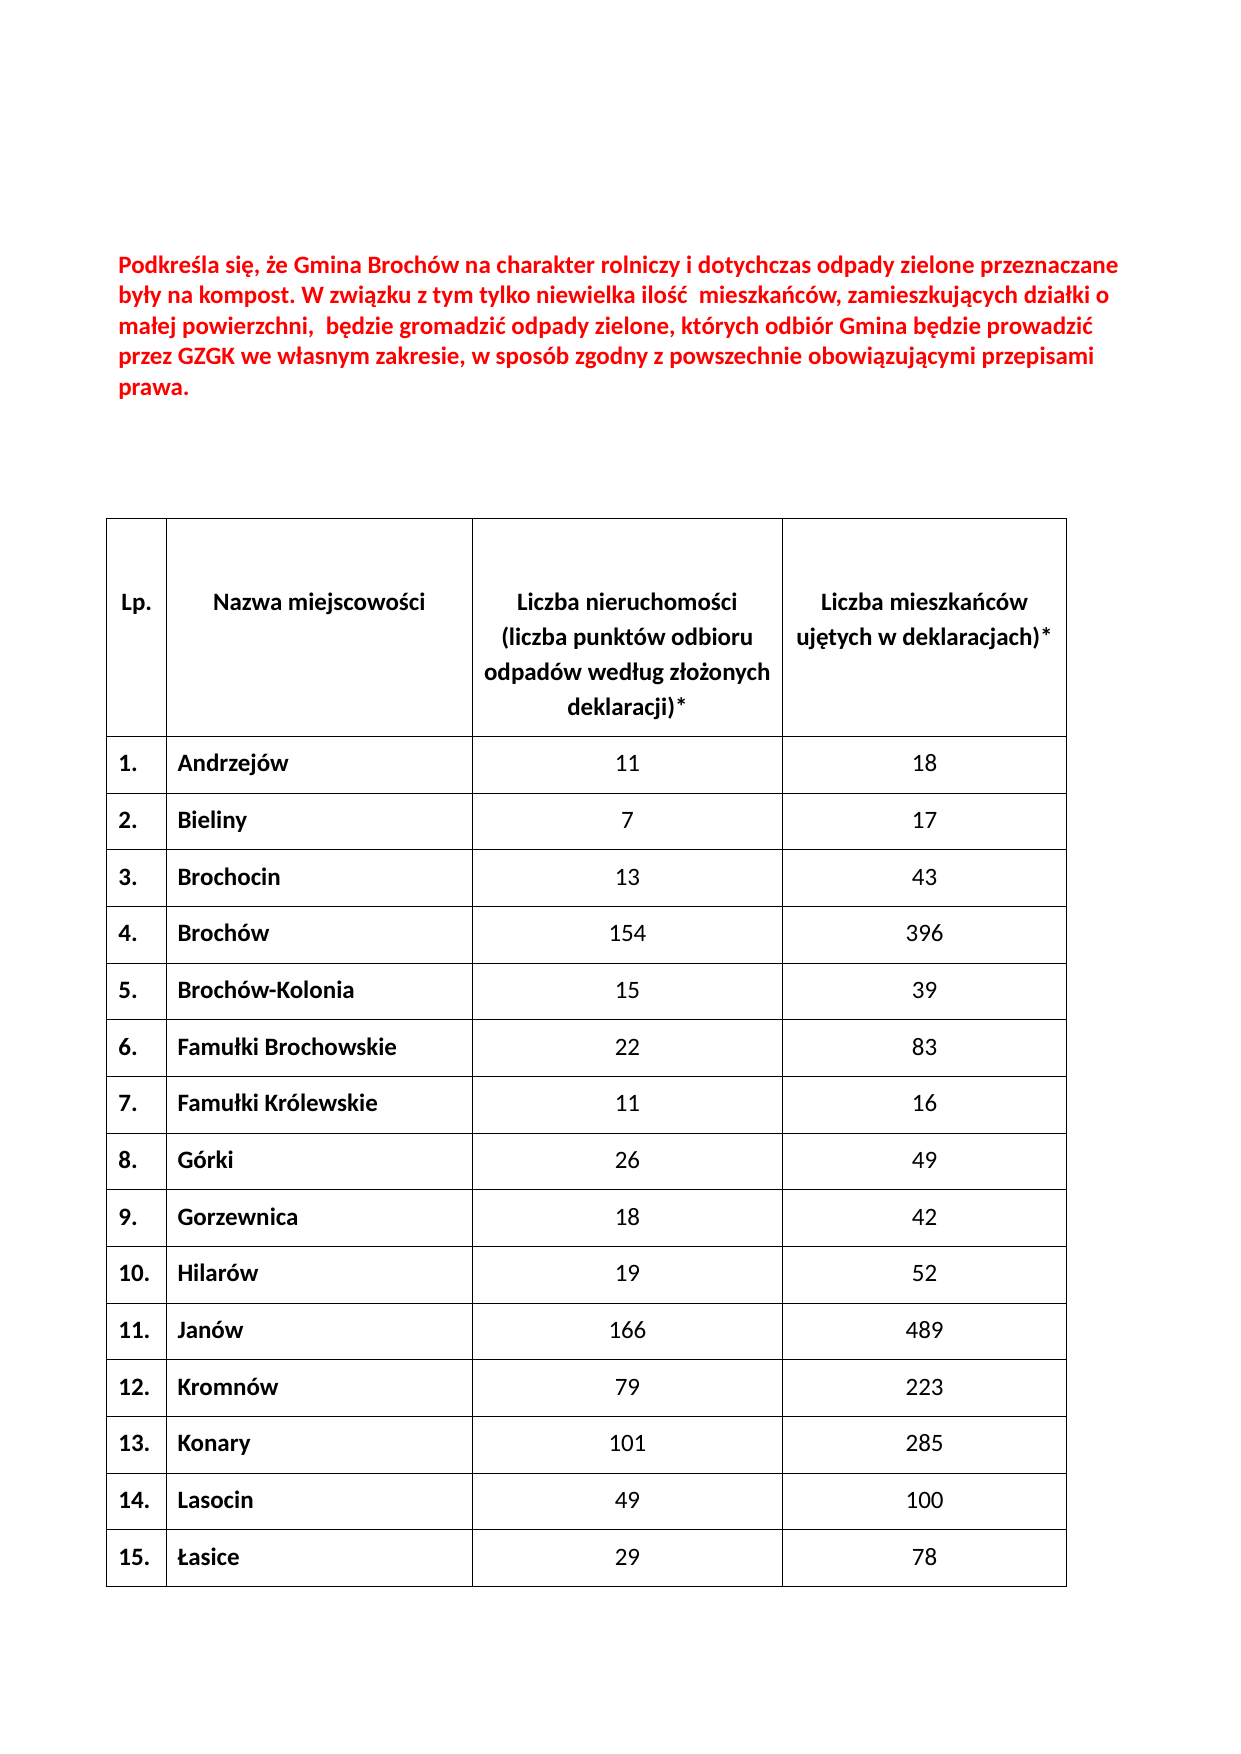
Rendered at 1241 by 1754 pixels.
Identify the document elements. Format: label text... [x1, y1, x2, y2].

table_header Liczba nieruchomości (liczba punktów odbioru odpadów według złożonych deklaracji)* [473, 519, 782, 736]
table_cell 83 [783, 1020, 1066, 1076]
table_header Nazwa miejscowości [167, 519, 472, 736]
table_cell 9. [107, 1190, 166, 1246]
table_cell 18 [473, 1190, 782, 1246]
table_cell 14. [107, 1474, 166, 1529]
table_cell 16 [783, 1077, 1066, 1132]
table_cell Lasocin [167, 1474, 472, 1529]
table_cell 26 [473, 1134, 782, 1189]
table_cell 79 [473, 1360, 782, 1416]
table_cell 11. [107, 1304, 166, 1359]
table_cell Andrzejów [167, 737, 472, 792]
table_cell 13 [473, 850, 782, 906]
table_cell 49 [473, 1474, 782, 1529]
table_cell 5. [107, 964, 166, 1019]
table_cell 10. [107, 1247, 166, 1302]
table_cell 2. [107, 794, 166, 849]
table_cell 396 [783, 907, 1066, 962]
table_cell 223 [783, 1360, 1066, 1416]
table_cell 78 [783, 1530, 1066, 1586]
table_cell 285 [783, 1417, 1066, 1472]
table_cell 3. [107, 850, 166, 906]
table_cell Kromnów [167, 1360, 472, 1416]
table_header Lp. [107, 519, 166, 736]
table_cell 100 [783, 1474, 1066, 1529]
table_cell 7. [107, 1077, 166, 1132]
table_cell 17 [783, 794, 1066, 849]
table_cell 29 [473, 1530, 782, 1586]
table_cell 15 [473, 964, 782, 1019]
table_cell 13. [107, 1417, 166, 1472]
table_header Liczba mieszkańców ujętych w deklaracjach)* [783, 519, 1066, 736]
table_cell 43 [783, 850, 1066, 906]
table_cell 52 [783, 1247, 1066, 1302]
table_cell 4. [107, 907, 166, 962]
table_cell Konary [167, 1417, 472, 1472]
table_cell 11 [473, 1077, 782, 1132]
table_cell Janów [167, 1304, 472, 1359]
table_cell 154 [473, 907, 782, 962]
table_cell Famułki Królewskie [167, 1077, 472, 1132]
table_cell 49 [783, 1134, 1066, 1189]
table_cell 6. [107, 1020, 166, 1076]
table_cell Brochów [167, 907, 472, 962]
table_cell 1. [107, 737, 166, 792]
table_cell 39 [783, 964, 1066, 1019]
table_cell Górki [167, 1134, 472, 1189]
table_cell Brochów-Kolonia [167, 964, 472, 1019]
table_cell 489 [783, 1304, 1066, 1359]
table_cell 8. [107, 1134, 166, 1189]
table_cell 15. [107, 1530, 166, 1586]
table_cell 18 [783, 737, 1066, 792]
table_cell 7 [473, 794, 782, 849]
table_cell 22 [473, 1020, 782, 1076]
text Podkreśla się, że Gmina Brochów na charakter rolniczy i dotychczas odpady zielone przeznaczane były na kompost. W związku z tym tylko niewielka ilość mieszkańców, zamieszkujących działki o małej powierzchni, będzie gromadzić odpady zielone, których odbiór Gmina będzie prowadzić przez GZGK we własnym zakresie, w sposób zgodny z powszechnie obowiązującymi przepisami prawa. [118, 249, 1122, 401]
table_cell 11 [473, 737, 782, 792]
table_cell Brochocin [167, 850, 472, 906]
table_cell Famułki Brochowskie [167, 1020, 472, 1076]
table_cell Bieliny [167, 794, 472, 849]
table_cell 166 [473, 1304, 782, 1359]
table_cell Gorzewnica [167, 1190, 472, 1246]
table_cell 19 [473, 1247, 782, 1302]
table_cell 101 [473, 1417, 782, 1472]
table_cell Hilarów [167, 1247, 472, 1302]
table_cell 42 [783, 1190, 1066, 1246]
table_cell Łasice [167, 1530, 472, 1586]
table_cell 12. [107, 1360, 166, 1416]
